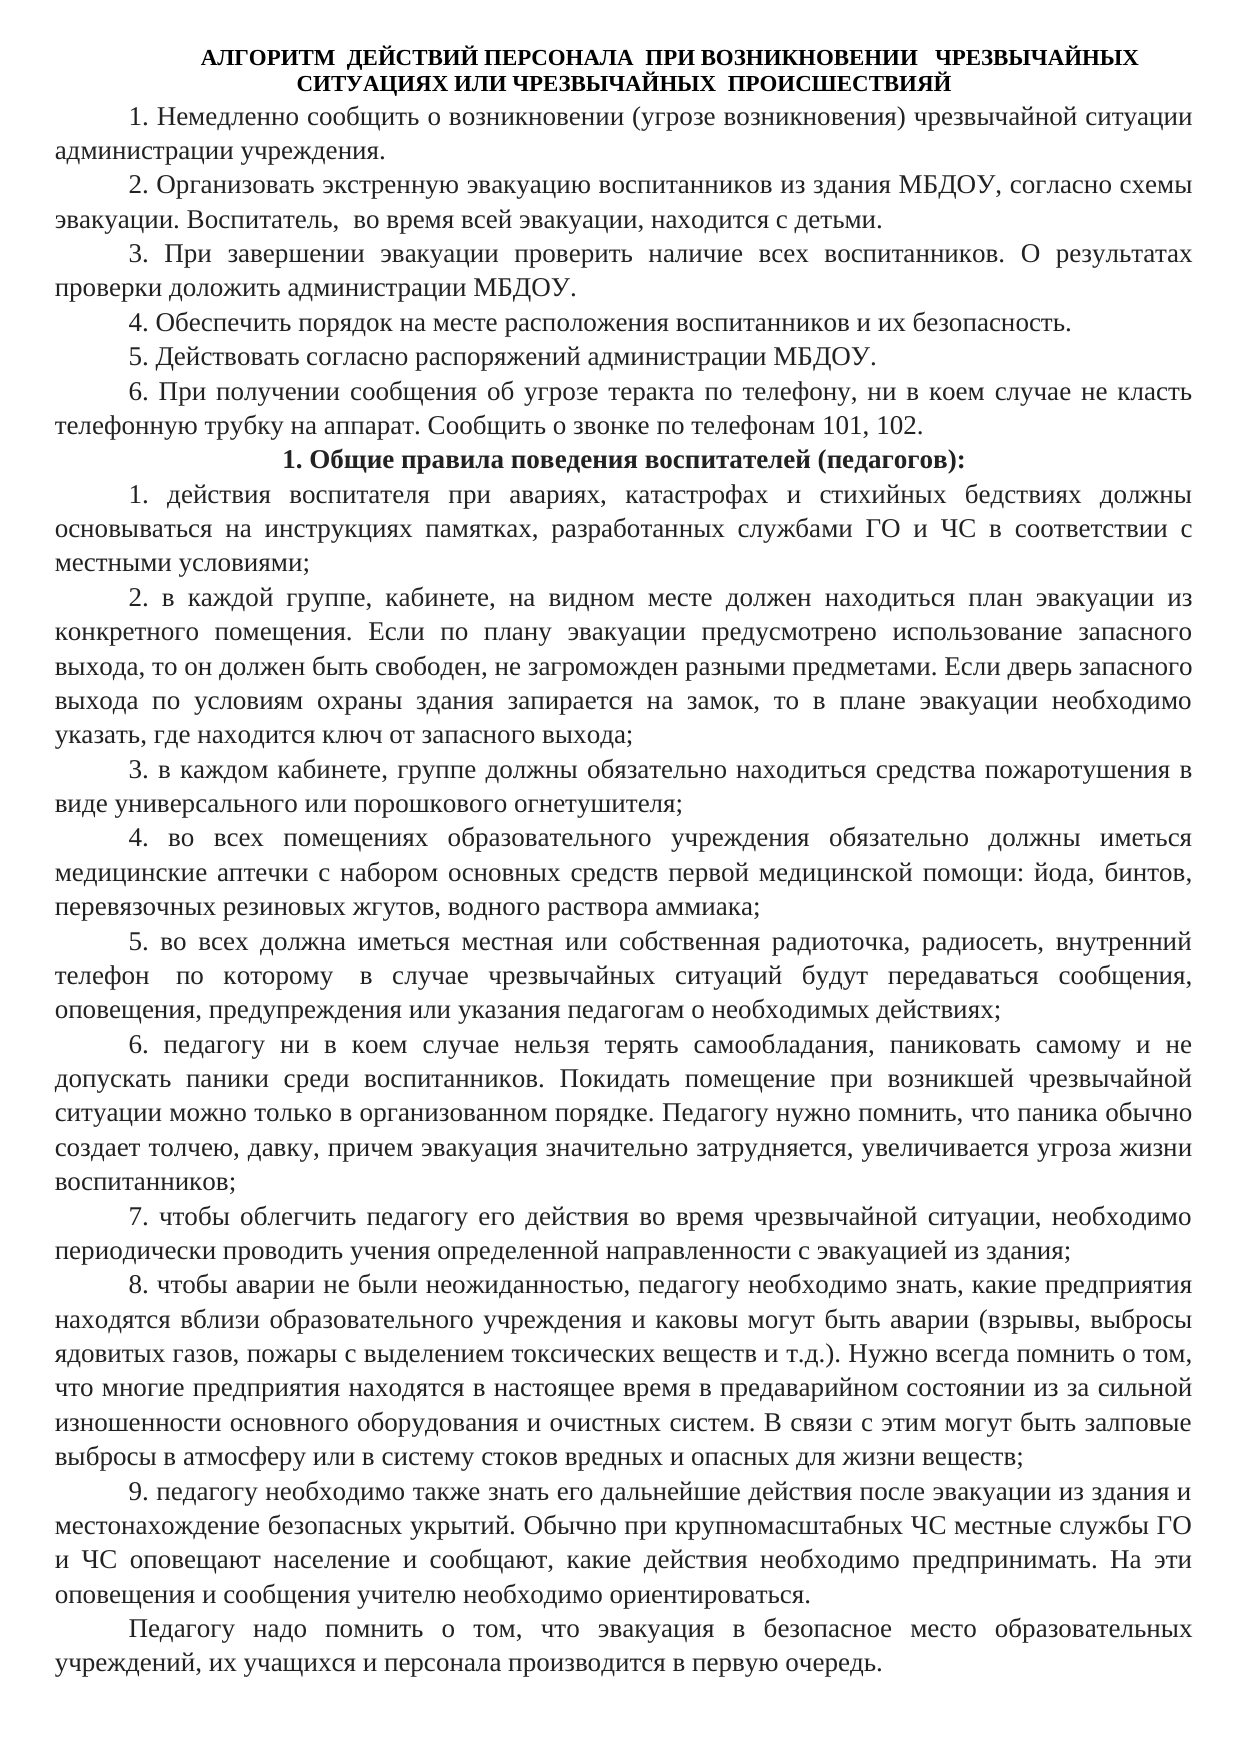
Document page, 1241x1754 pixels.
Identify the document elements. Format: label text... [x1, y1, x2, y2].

text 1. Общие правила поведения воспитателей (педагогов): [54, 440, 1194, 474]
text 1. действия воспитателя при авариях, катастрофах и стихийных бедствиях должны основываться на инструкциях памятках, разработанных службами ГО и ЧС в соответствии с местными условиями; [54, 474, 1194, 578]
text 2. в каждой группе, кабинете, на видном месте должен находиться план эвакуации из конкретного помещения. Если по плану эвакуации предусмотрено использование запасного выхода, то он должен быть свободен, не загроможден разными предметами. Если дверь запасного выхода по условиям охраны здания запирается на замок, то в плане эвакуации необходимо указать, где находится ключ от запасного выхода; [54, 578, 1194, 749]
text 2. Организовать экстренную эвакуацию воспитанников из здания МБДОУ, согласно схемы эвакуации. Воспитатель, во время всей эвакуации, находится с детьми. [54, 165, 1194, 234]
text 6. педагогу ни в коем случае нельзя терять самообладания, паниковать самому и не допускать паники среди воспитанников. Покидать помещение при возникшей чрезвычайной ситуации можно только в организованном порядке. Педагогу нужно помнить, что паника обычно создает толчею, давку, причем эвакуация значительно затрудняется, увеличивается угроза жизни воспитанников; [54, 1024, 1194, 1196]
text 4. во всех помещениях образовательного учреждения обязательно должны иметься медицинские аптечки с набором основных средств первой медицинской помощи: йода, бинтов, перевязочных резиновых жгутов, водного раствора аммиака; [54, 818, 1194, 921]
text 1. Немедленно сообщить о возникновении (угрозе возникновения) чрезвычайной ситуации администрации учреждения. [54, 96, 1194, 165]
text 3. в каждом кабинете, группе должны обязательно находиться средства пожаротушения в виде универсального или порошкового огнетушителя; [54, 749, 1194, 818]
text 4. Обеспечить порядок на месте расположения воспитанников и их безопасность. [54, 303, 1194, 337]
text 7. чтобы облегчить педагогу его действия во время чрезвычайной ситуации, необходимо периодически проводить учения определенной направленности с эвакуацией из здания; [54, 1196, 1194, 1265]
text 8. чтобы аварии не были неожиданностью, педагогу необходимо знать, какие предприятия находятся вблизи образовательного учреждения и каковы могут быть аварии (взрывы, выбросы ядовитых газов, пожары с выделением токсических веществ и т.д.). Нужно всегда помнить о том, что многие предприятия находятся в настоящее время в предаварийном состоянии из за сильной изношенности основного оборудования и очистных систем. В связи с этим могут быть залповые выбросы в атмосферу или в систему стоков вредных и опасных для жизни веществ; [54, 1265, 1194, 1471]
text 9. педагогу необходимо также знать его дальнейшие действия после эвакуации из здания и местонахождение безопасных укрытий. Обычно при крупномасштабных ЧС местные службы ГО и ЧС оповещают население и сообщают, какие действия необходимо предпринимать. На эти оповещения и сообщения учителю необходимо ориентироваться. [54, 1471, 1194, 1609]
text 5. во всех должна иметься местная или собственная радиоточка, радиосеть, внутренний телефон по которому в случае чрезвычайных ситуаций будут передаваться сообщения, оповещения, предупреждения или указания педагогам о необходимых действиях; [54, 921, 1194, 1024]
text АЛГОРИТМ ДЕЙСТВИЙ ПЕРСОНАЛА ПРИ ВОЗНИКНОВЕНИИ ЧРЕЗВЫЧАЙНЫХ СИТУАЦИЯХ ИЛИ ЧРЕЗВЫЧАЙНЫХ ПРОИСШЕСТВИЯЙ [54, 44, 1194, 96]
text 5. Действовать согласно распоряжений администрации МБДОУ. [54, 337, 1194, 371]
text 3. При завершении эвакуации проверить наличие всех воспитанников. О результатах проверки доложить администрации МБДОУ. [54, 234, 1194, 303]
text 6. При получении сообщения об угрозе теракта по телефону, ни в коем случае не класть телефонную трубку на аппарат. Сообщить о звонке по телефонам 101, 102. [54, 371, 1194, 440]
text Педагогу надо помнить о том, что эвакуация в безопасное место образовательных учреждений, их учащихся и персонала производится в первую очередь. [54, 1609, 1194, 1678]
